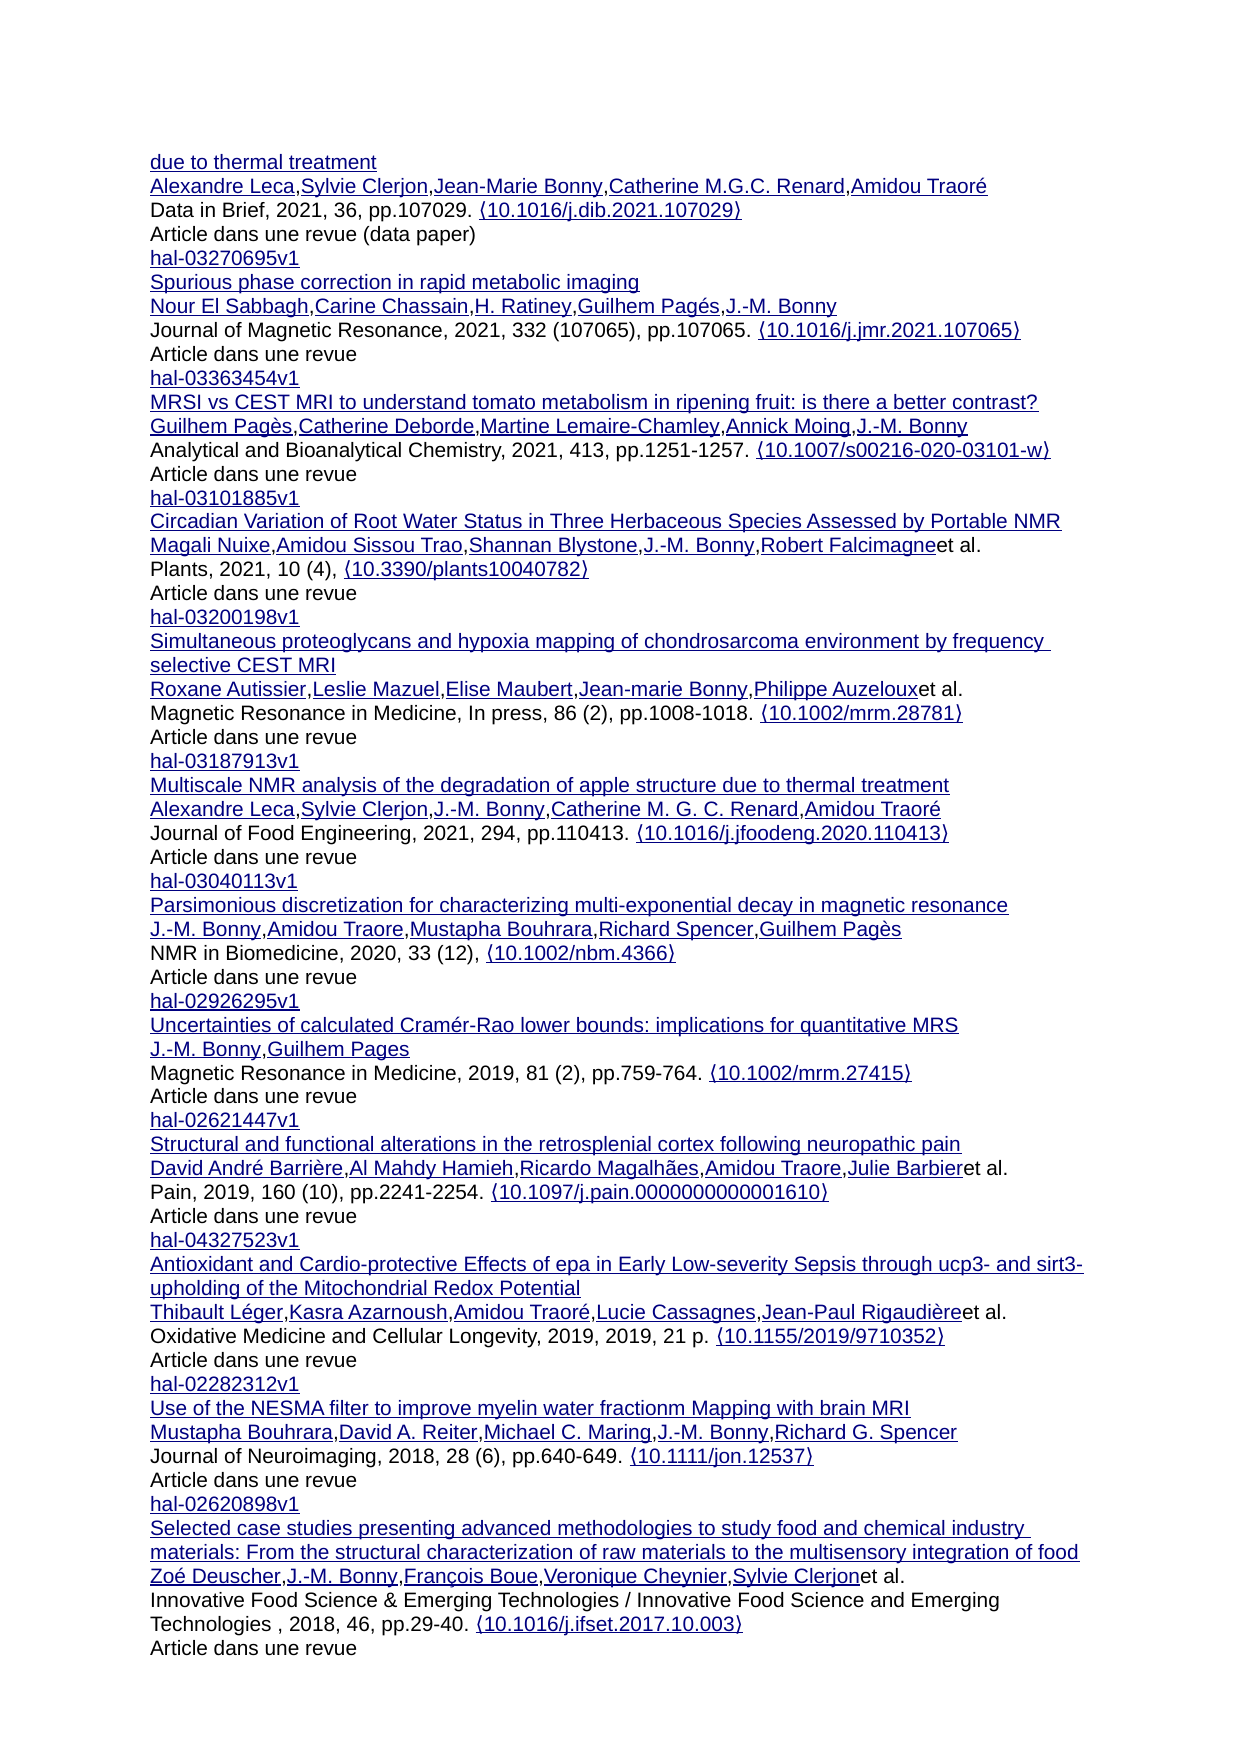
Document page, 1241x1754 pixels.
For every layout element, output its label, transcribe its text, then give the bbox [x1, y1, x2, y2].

table_cell Use of the NESMA filter to improve myelin water fractionm Mapping with brain MRI Mustapha Bouhrara,David A. Reiter,Michael C. Maring,J.-M. Bonny,Richard G. Spencer Journal of Neuroimaging, 2018, 28 (6), pp.640-649. ⟨10.1111/jon.12537⟩ Article dans une revue hal-02620898v1 [150, 1396, 1090, 1516]
table_cell due to thermal treatment Alexandre Leca,Sylvie Clerjon,Jean-Marie Bonny,Catherine M.G.C. Renard,Amidou Traoré Data in Brief, 2021, 36, pp.107029. ⟨10.1016/j.dib.2021.107029⟩ Article dans une revue (data paper) hal-03270695v1 [150, 150, 1090, 270]
table_cell Uncertainties of calculated Cramér-Rao lower bounds: implications for quantitative MRS J.-M. Bonny,Guilhem Pages Magnetic Resonance in Medicine, 2019, 81 (2), pp.759-764. ⟨10.1002/mrm.27415⟩ Article dans une revue hal-02621447v1 [150, 1013, 1090, 1132]
table_cell Selected case studies presenting advanced methodologies to study food and chemical industry materials: From the structural characterization of raw materials to the multisensory integration of food Zoé Deuscher,J.-M. Bonny,François Boue,Veronique Cheynier,Sylvie Clerjonet al. Innovative Food Science & Emerging Technologies / Innovative Food Science and Emerging Technologies , 2018, 46, pp.29-40. ⟨10.1016/j.ifset.2017.10.003⟩ Article dans une revue [150, 1516, 1090, 1659]
table_cell Spurious phase correction in rapid metabolic imaging Nour El Sabbagh,Carine Chassain,H. Ratiney,Guilhem Pagés,J.-M. Bonny Journal of Magnetic Resonance, 2021, 332 (107065), pp.107065. ⟨10.1016/j.jmr.2021.107065⟩ Article dans une revue hal-03363454v1 [150, 270, 1090, 389]
table_cell Antioxidant and Cardio-protective Effects of epa in Early Low-severity Sepsis through ucp3- and sirt3-upholding of the Mitochondrial Redox Potential Thibault Léger,Kasra Azarnoush,Amidou Traoré,Lucie Cassagnes,Jean-Paul Rigaudièreet al. Oxidative Medicine and Cellular Longevity, 2019, 2019, 21 p. ⟨10.1155/2019/9710352⟩ Article dans une revue hal-02282312v1 [150, 1252, 1090, 1396]
table_cell Parsimonious discretization for characterizing multi‐exponential decay in magnetic resonance J.-M. Bonny,Amidou Traore,Mustapha Bouhrara,Richard Spencer,Guilhem Pagès NMR in Biomedicine, 2020, 33 (12), ⟨10.1002/nbm.4366⟩ Article dans une revue hal-02926295v1 [150, 893, 1090, 1012]
table_cell Simultaneous proteoglycans and hypoxia mapping of chondrosarcoma environment by frequency selective CEST MRI Roxane Autissier,Leslie Mazuel,Elise Maubert,Jean‐marie Bonny,Philippe Auzelouxet al. Magnetic Resonance in Medicine, In press, 86 (2), pp.1008-1018. ⟨10.1002/mrm.28781⟩ Article dans une revue hal-03187913v1 [150, 629, 1090, 773]
table_cell MRSI vs CEST MRI to understand tomato metabolism in ripening fruit: is there a better contrast? Guilhem Pagès,Catherine Deborde,Martine Lemaire-Chamley,Annick Moing,J.-M. Bonny Analytical and Bioanalytical Chemistry, 2021, 413, pp.1251-1257. ⟨10.1007/s00216-020-03101-w⟩ Article dans une revue hal-03101885v1 [150, 390, 1090, 509]
table_cell Structural and functional alterations in the retrosplenial cortex following neuropathic pain David André Barrière,Al Mahdy Hamieh,Ricardo Magalhães,Amidou Traore,Julie Barbieret al. Pain, 2019, 160 (10), pp.2241-2254. ⟨10.1097/j.pain.0000000000001610⟩ Article dans une revue hal-04327523v1 [150, 1132, 1090, 1252]
table_cell Multiscale NMR analysis of the degradation of apple structure due to thermal treatment Alexandre Leca,Sylvie Clerjon,J.-M. Bonny,Catherine M. G. C. Renard,Amidou Traoré Journal of Food Engineering, 2021, 294, pp.110413. ⟨10.1016/j.jfoodeng.2020.110413⟩ Article dans une revue hal-03040113v1 [150, 773, 1090, 893]
table_cell Circadian Variation of Root Water Status in Three Herbaceous Species Assessed by Portable NMR Magali Nuixe,Amidou Sissou Trao,Shannan Blystone,J.-M. Bonny,Robert Falcimagneet al. Plants, 2021, 10 (4), ⟨10.3390/plants10040782⟩ Article dans une revue hal-03200198v1 [150, 509, 1090, 629]
